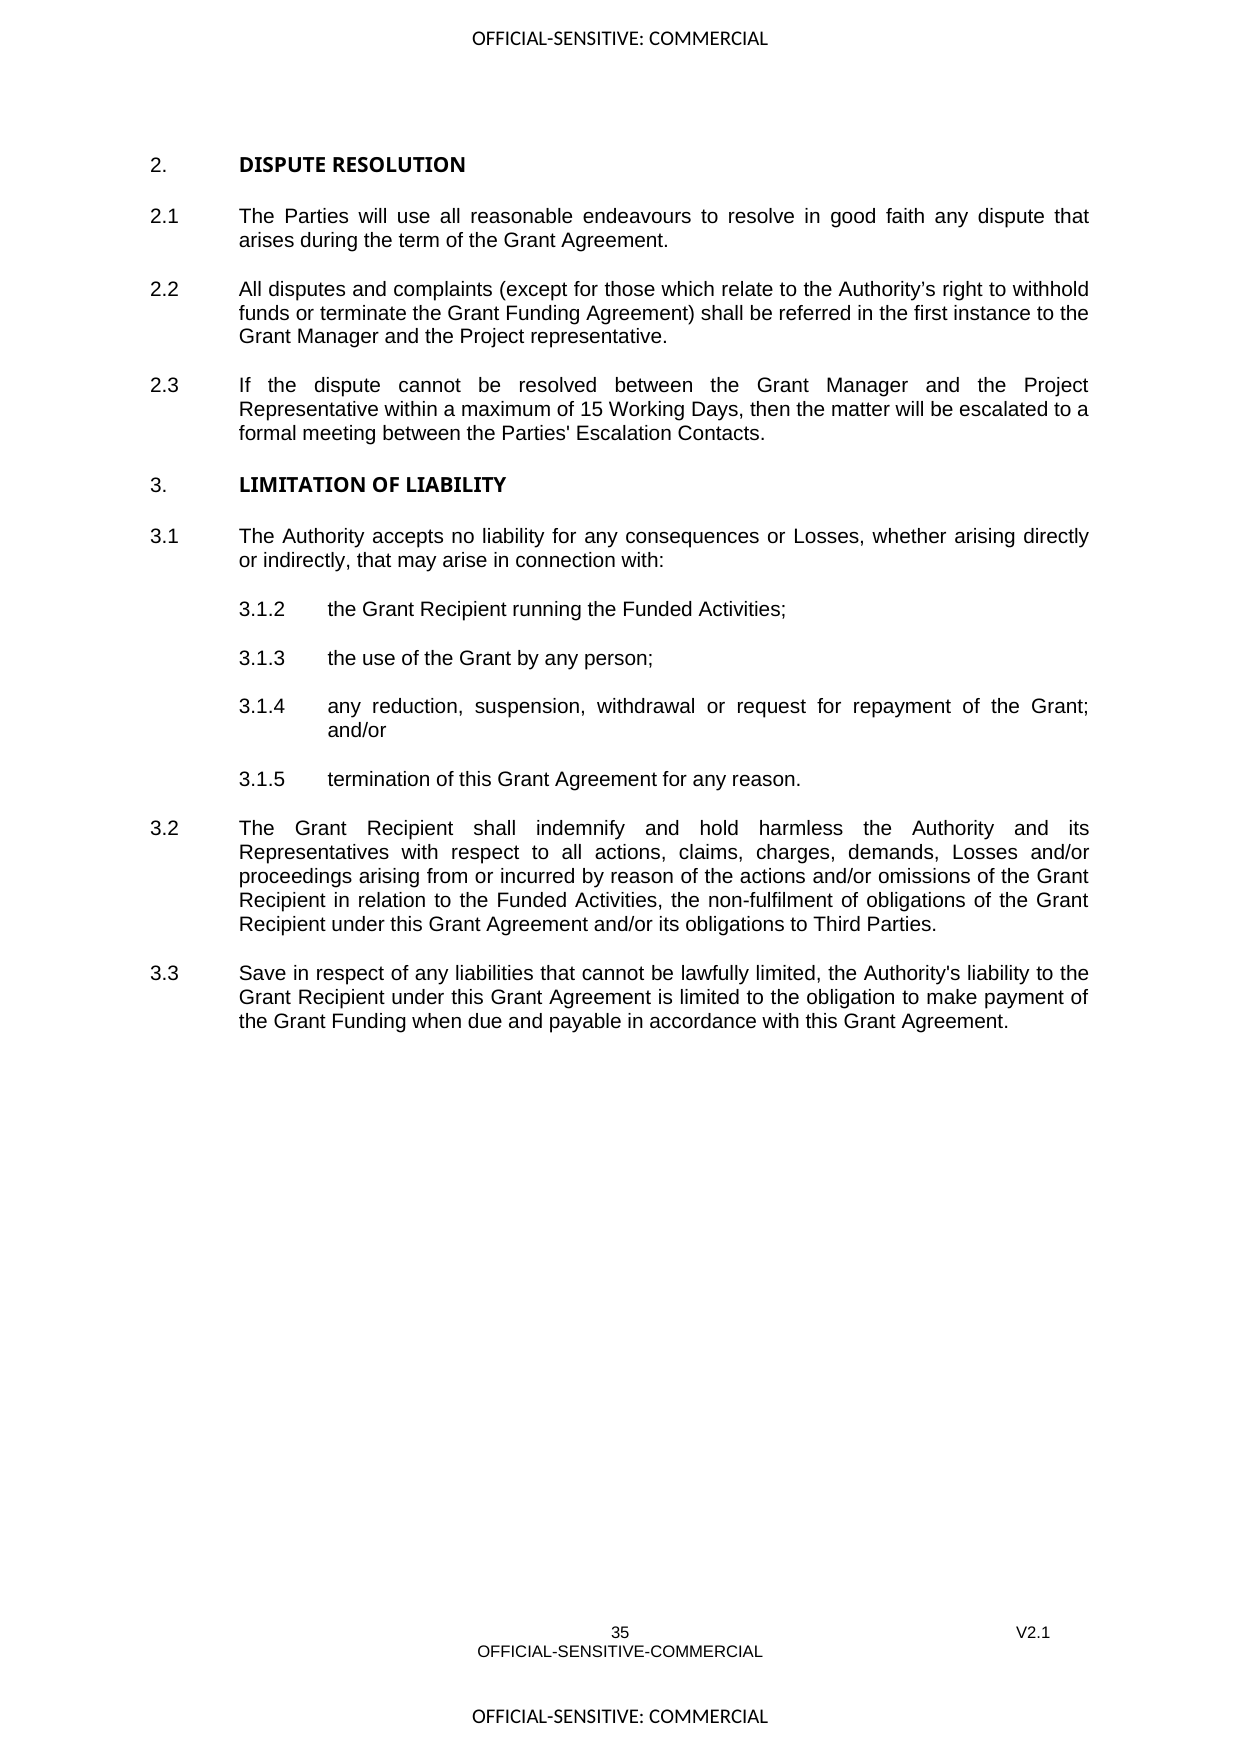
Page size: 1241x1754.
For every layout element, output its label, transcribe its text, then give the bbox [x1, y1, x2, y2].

list Save in respect of any liabilities that cannot be lawfully limited, the Authority's liability to the Grant Recipient under this Grant Agreement is limited to the obligation to make payment of the Grant Funding when due and payable in accordance with this Grant Agreement. [150, 961, 1090, 1033]
list LIMITATION OF LIABILITY [150, 470, 1090, 498]
list DISPUTE RESOLUTION [150, 150, 1090, 178]
list any reduction, suspension, withdrawal or request for repayment of the Grant; and/or [239, 694, 1090, 742]
list the use of the Grant by any person; [239, 645, 1090, 669]
list the Grant Recipient running the Funded Activities; [239, 596, 1090, 620]
list If the dispute cannot be resolved between the Grant Manager and the Project Representative within a maximum of 15 Working Days, then the matter will be escalated to a formal meeting between the Parties' Escalation Contacts. [150, 373, 1090, 445]
list termination of this Grant Agreement for any reason. [239, 767, 1090, 791]
list The Authority accepts no liability for any consequences or Losses, whether arising directly or indirectly, that may arise in connection with: [150, 523, 1090, 571]
list All disputes and complaints (except for those which relate to the Authority’s right to withhold funds or terminate the Grant Funding Agreement) shall be referred in the first instance to the Grant Manager and the Project representative. [150, 276, 1090, 348]
list The Grant Recipient shall indemnify and hold harmless the Authority and its Representatives with respect to all actions, claims, charges, demands, Losses and/or proceedings arising from or incurred by reason of the actions and/or omissions of the Grant Recipient in relation to the Funded Activities, the non-fulfilment of obligations of the Grant Recipient under this Grant Agreement and/or its obligations to Third Parties. [150, 816, 1090, 936]
list The Parties will use all reasonable endeavours to resolve in good faith any dispute that arises during the term of the Grant Agreement. [150, 203, 1090, 251]
